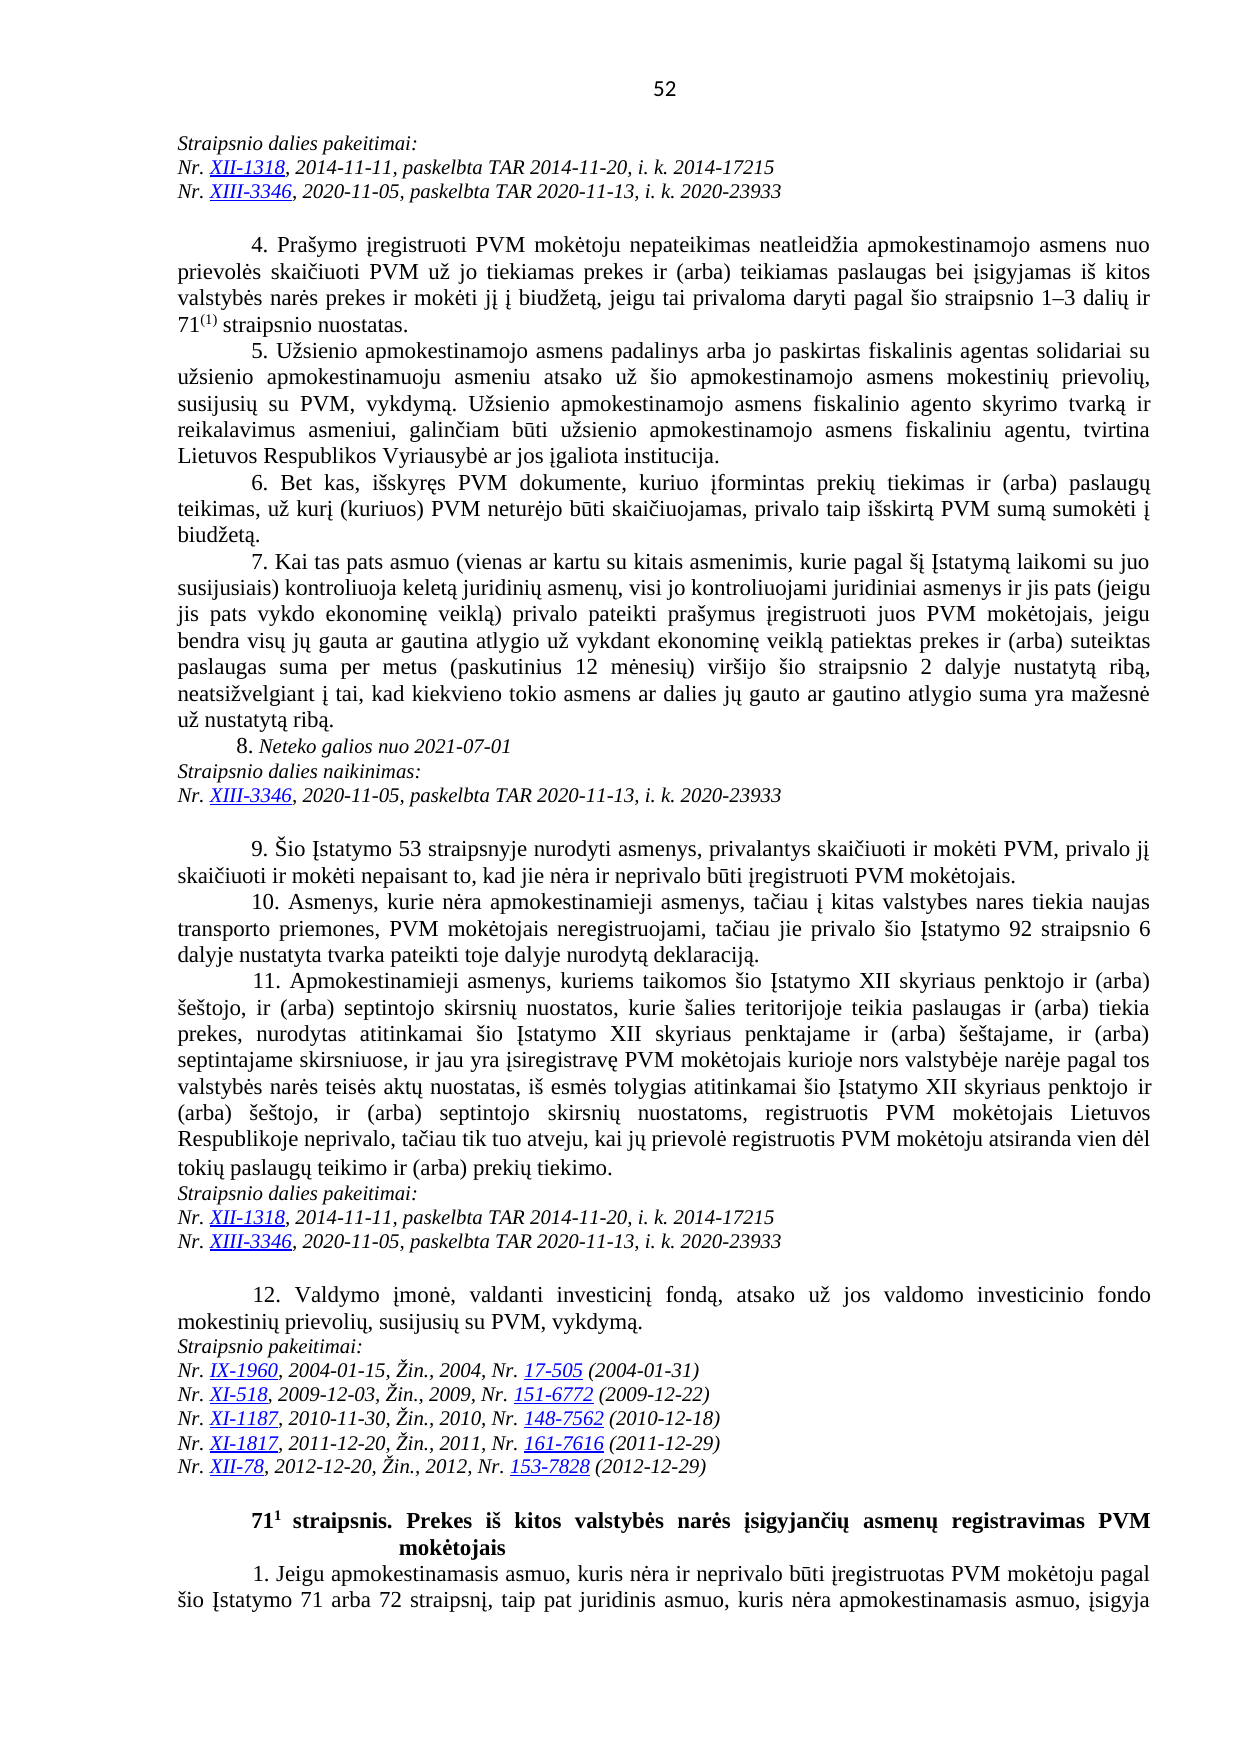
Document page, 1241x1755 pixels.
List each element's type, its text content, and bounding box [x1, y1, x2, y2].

text 12. Valdymo įmonė, valdanti investicinį fondą, atsako už jos valdomo investicinio fondo mokestinių prievolių, susijusių su PVM, vykdymą. [177, 1281, 1152, 1334]
text Straipsnio dalies pakeitimai: [177, 131, 1152, 155]
text 8. Neteko galios nuo 2021-07-01 [177, 732, 1152, 759]
text Nr. XIII-3346, 2020-11-05, paskelbta TAR 2020-11-13, i. k. 2020-23933 [177, 783, 1152, 807]
text 7. Kai tas pats asmuo (vienas ar kartu su kitais asmenimis, kurie pagal šį Įstatymą laikomi su juo susijusiais) kontroliuoja keletą juridinių asmenų, visi jo kontroliuojami juridiniai asmenys ir jis pats (jeigu jis pats vykdo ekonominę veiklą) privalo pateikti prašymus įregistruoti juos PVM mokėtojais, jeigu bendra visų jų gauta ar gautina atlygio už vykdant ekonominę veiklą patiektas prekes ir (arba) suteiktas paslaugas suma per metus (paskutinius 12 mėnesių) viršijo šio straipsnio 2 dalyje nustatytą ribą, neatsižvelgiant į tai, kad kiekvieno tokio asmens ar dalies jų gauto ar gautino atlygio suma yra mažesnė už nustatytą ribą. [177, 548, 1152, 732]
text 11. Apmokestinamieji asmenys, kuriems taikomos šio Įstatymo XII skyriaus penktojo ir (arba) šeštojo, ir (arba) septintojo skirsnių nuostatos, kurie šalies teritorijoje teikia paslaugas ir (arba) tiekia prekes, nurodytas atitinkamai šio Įstatymo XII skyriaus penktajame ir (arba) šeštajame, ir (arba) septintajame skirsniuose, ir jau yra įsiregistravę PVM mokėtojais kurioje nors valstybėje narėje pagal tos valstybės narės teisės aktų nuostatas, iš esmės tolygias atitinkamai šio Įstatymo XII skyriaus penktojo ir (arba) šeštojo, ir (arba) septintojo skirsnių nuostatoms, registruotis PVM mokėtojais Lietuvos Respublikoje neprivalo, tačiau tik tuo atveju, kai jų prievolė registruotis PVM mokėtoju atsiranda vien dėl tokių paslaugų teikimo ir (arba) prekių tiekimo. [177, 967, 1152, 1181]
text Straipsnio pakeitimai: [177, 1334, 1152, 1358]
text Nr. XII-78, 2012-12-20, Žin., 2012, Nr. 153-7828 (2012-12-29) [177, 1454, 1152, 1478]
text Nr. IX-1960, 2004-01-15, Žin., 2004, Nr. 17-505 (2004-01-31) [177, 1358, 1152, 1382]
text 1. Jeigu apmokestinamasis asmuo, kuris nėra ir neprivalo būti įregistruotas PVM mokėtoju pagal šio Įstatymo 71 arba 72 straipsnį, taip pat juridinis asmuo, kuris nėra apmokestinamasis asmuo, įsigyja [177, 1560, 1152, 1613]
text 4. Prašymo įregistruoti PVM mokėtoju nepateikimas neatleidžia apmokestinamojo asmens nuo prievolės skaičiuoti PVM už jo tiekiamas prekes ir (arba) teikiamas paslaugas bei įsigyjamas iš kitos valstybės narės prekes ir mokėti jį į biudžetą, jeigu tai privaloma daryti pagal šio straipsnio 1–3 dalių ir 71(1) straipsnio nuostatas. [177, 232, 1152, 337]
text 6. Bet kas, išskyręs PVM dokumente, kuriuo įformintas prekių tiekimas ir (arba) paslaugų teikimas, už kurį (kuriuos) PVM neturėjo būti skaičiuojamas, privalo taip išskirtą PVM sumą sumokėti į biudžetą. [177, 469, 1152, 548]
text 10. Asmenys, kurie nėra apmokestinamieji asmenys, tačiau į kitas valstybes nares tiekia naujas transporto priemones, PVM mokėtojais neregistruojami, tačiau jie privalo šio Įstatymo 92 straipsnio 6 dalyje nustatyta tvarka pateikti toje dalyje nurodytą deklaraciją. [177, 888, 1152, 967]
text Nr. XIII-3346, 2020-11-05, paskelbta TAR 2020-11-13, i. k. 2020-23933 [177, 1229, 1152, 1253]
text Straipsnio dalies pakeitimai: [177, 1181, 1152, 1204]
text Nr. XII-1318, 2014-11-11, paskelbta TAR 2014-11-20, i. k. 2014-17215 [177, 155, 1152, 179]
text Nr. XIII-3346, 2020-11-05, paskelbta TAR 2020-11-13, i. k. 2020-23933 [177, 179, 1152, 203]
text Straipsnio dalies naikinimas: [177, 759, 1152, 783]
text Nr. XII-1318, 2014-11-11, paskelbta TAR 2014-11-20, i. k. 2014-17215 [177, 1204, 1152, 1229]
text 5. Užsienio apmokestinamojo asmens padalinys arba jo paskirtas fiskalinis agentas solidariai su užsienio apmokestinamuoju asmeniu atsako už šio apmokestinamojo asmens mokestinių prievolių, susijusių su PVM, vykdymą. Užsienio apmokestinamojo asmens fiskalinio agento skyrimo tvarką ir reikalavimus asmeniui, galinčiam būti užsienio apmokestinamojo asmens fiskaliniu agentu, tvirtina Lietuvos Respublikos Vyriausybė ar jos įgaliota institucija. [177, 337, 1152, 469]
text 711 straipsnis. Prekes iš kitos valstybės narės įsigyjančių asmenų registravimas PVM mokėtojais [251, 1507, 1152, 1560]
text 9. Šio Įstatymo 53 straipsnyje nurodyti asmenys, privalantys skaičiuoti ir mokėti PVM, privalo jį skaičiuoti ir mokėti nepaisant to, kad jie nėra ir neprivalo būti įregistruoti PVM mokėtojais. [177, 836, 1152, 888]
text Nr. XI-518, 2009-12-03, Žin., 2009, Nr. 151-6772 (2009-12-22) [177, 1382, 1152, 1406]
text Nr. XI-1187, 2010-11-30, Žin., 2010, Nr. 148-7562 (2010-12-18) [177, 1406, 1152, 1430]
text Nr. XI-1817, 2011-12-20, Žin., 2011, Nr. 161-7616 (2011-12-29) [177, 1430, 1152, 1454]
